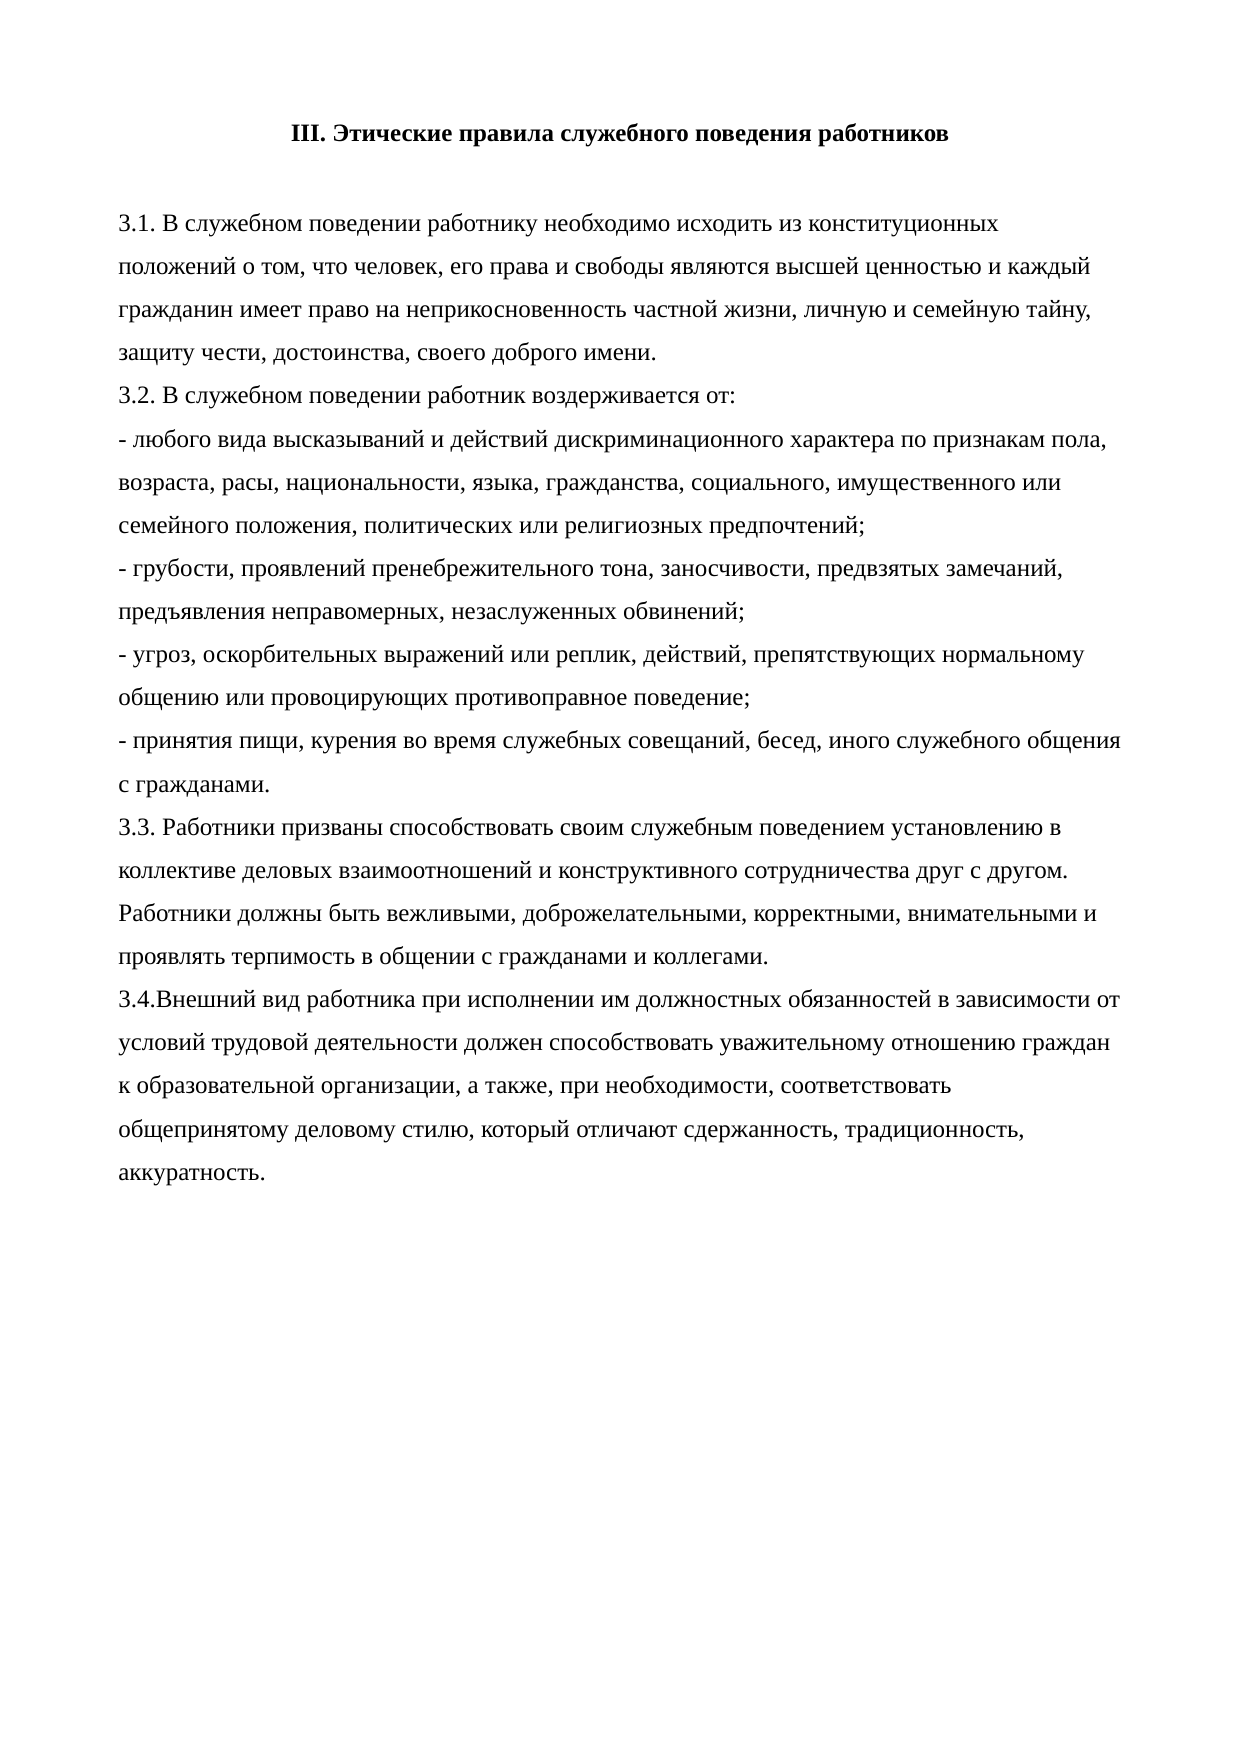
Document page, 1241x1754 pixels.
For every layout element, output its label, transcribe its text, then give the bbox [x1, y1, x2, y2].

text III. Этические правила служебного поведения работников [118, 118, 1122, 147]
text 3.1. В служебном поведении работнику необходимо исходить из конституционных положений о том, что человек, его права и свободы являются высшей ценностью и каждый гражданин имеет право на неприкосновенность частной жизни, личную и семейную тайну, защиту чести, достоинства, своего доброго имени. 3.2. В служебном поведении работник воздерживается от: - любого вида высказываний и действий дискриминационного характера по признакам пола, возраста, расы, национальности, языка, гражданства, социального, имущественного или семейного положения, политических или религиозных предпочтений; - грубости, проявлений пренебрежительного тона, заносчивости, предвзятых замечаний, предъявления неправомерных, незаслуженных обвинений; - угроз, оскорбительных выражений или реплик, действий, препятствующих нормальному общению или провоцирующих противоправное поведение; - принятия пищи, курения во время служебных совещаний, бесед, иного служебного общения с гражданами. 3.3. Работники призваны способствовать своим служебным поведением установлению в коллективе деловых взаимоотношений и конструктивного сотрудничества друг с другом. Работники должны быть вежливыми, доброжелательными, корректными, внимательными и проявлять терпимость в общении с гражданами и коллегами. 3.4.Внешний вид работника при исполнении им должностных обязанностей в зависимости от условий трудовой деятельности должен способствовать уважительному отношению граждан к образовательной организации, а также, при необходимости, соответствовать общепринятому деловому стилю, который отличают сдержанность, традиционность, аккуратность. [118, 208, 1122, 1186]
